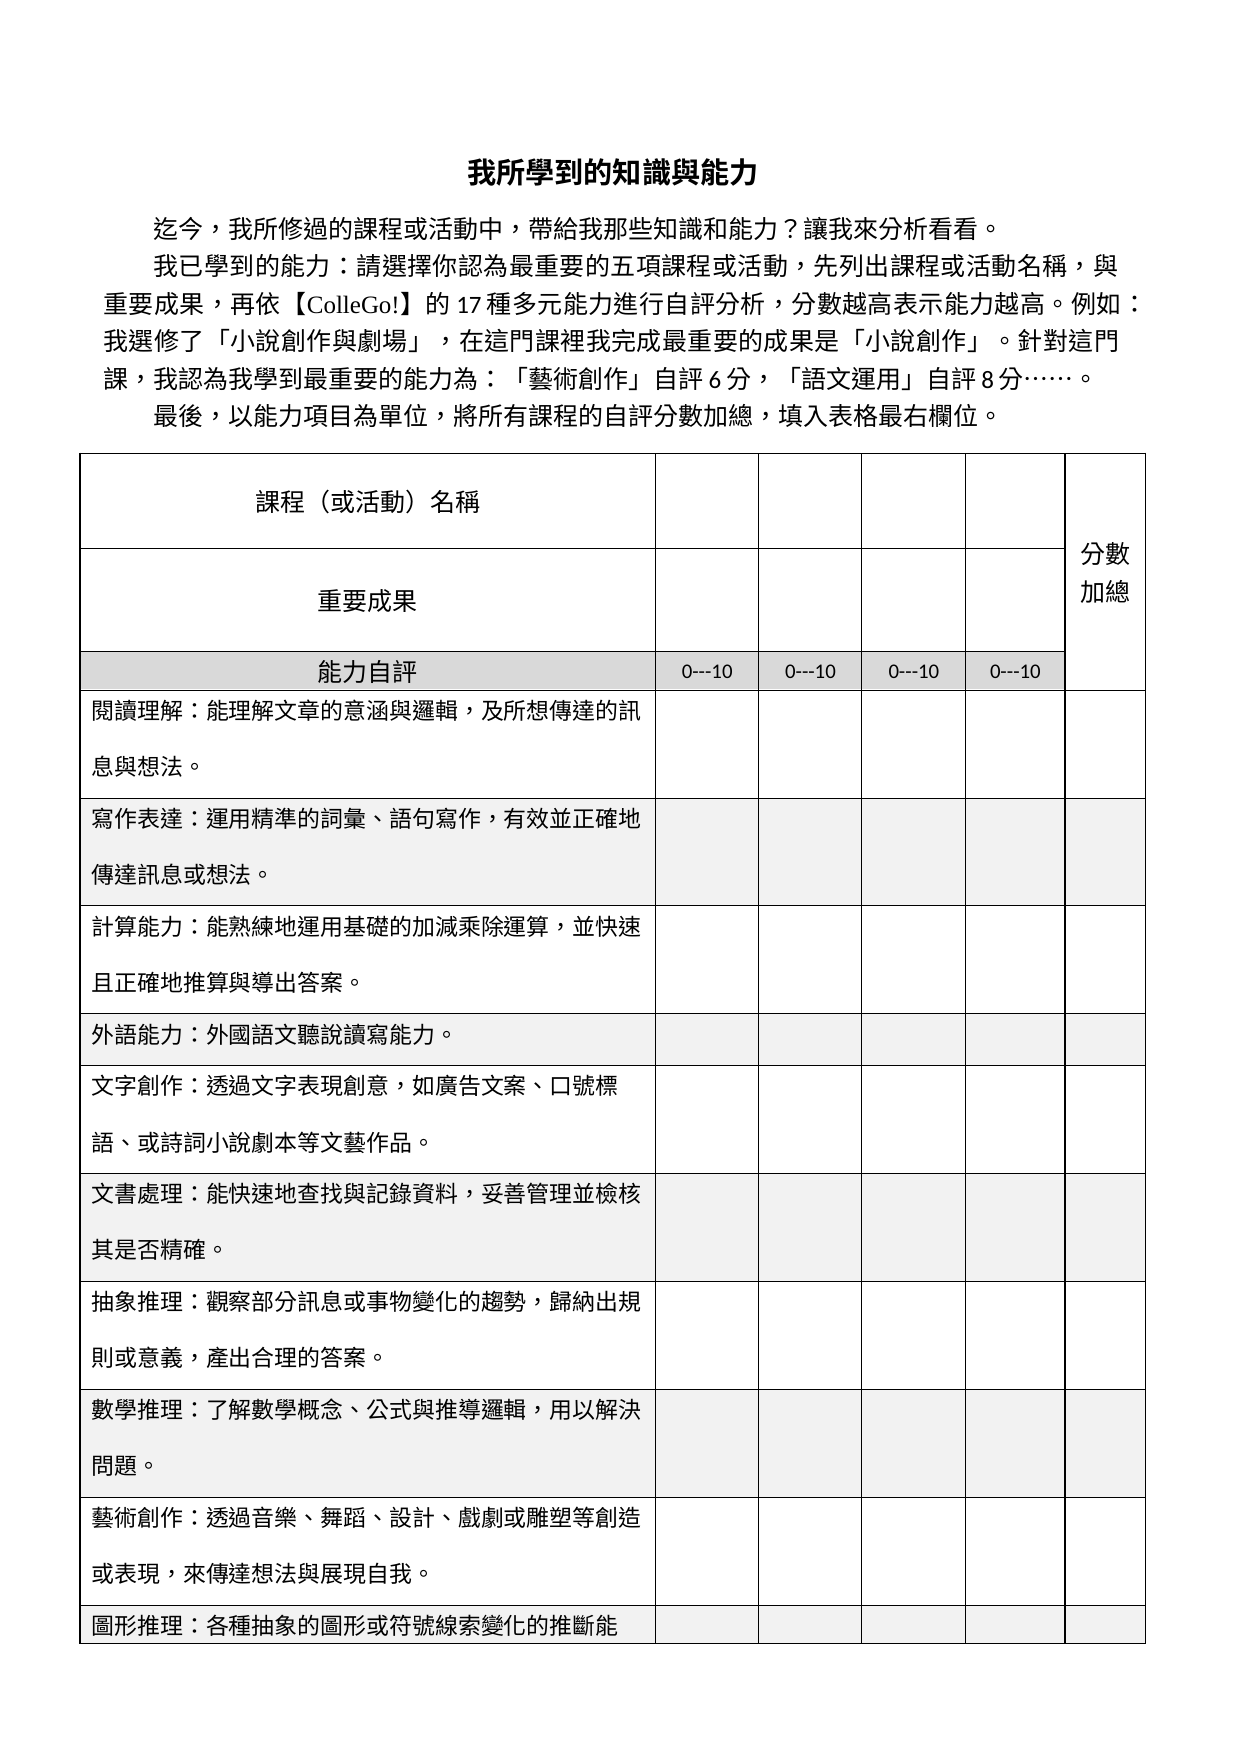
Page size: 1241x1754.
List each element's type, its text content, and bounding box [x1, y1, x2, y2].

table_cell [759, 1606, 861, 1643]
table_cell 數學推理：了解數學概念、公式與推導邏輯，用以解決問題。 [81, 1390, 655, 1497]
table_cell [1066, 691, 1145, 797]
table_cell [966, 1014, 1064, 1065]
table_header [966, 454, 1064, 548]
table_cell [966, 1390, 1064, 1497]
table_cell 能力自評 [81, 652, 655, 689]
table_cell 0---10 [759, 652, 861, 689]
table_cell [759, 799, 861, 905]
table_cell [759, 1066, 861, 1173]
table_cell [966, 1174, 1064, 1281]
table_cell [656, 691, 758, 797]
table_cell [656, 799, 758, 905]
table_cell [759, 1390, 861, 1497]
table_cell [862, 1606, 965, 1643]
table_cell [966, 1498, 1064, 1604]
table_cell [656, 549, 758, 651]
table_cell [656, 906, 758, 1013]
table_cell [862, 691, 965, 797]
table_header [862, 454, 965, 548]
table_cell 抽象推理：觀察部分訊息或事物變化的趨勢，歸納出規則或意義，產出合理的答案。 [81, 1282, 655, 1389]
table_cell [656, 1498, 758, 1604]
table_cell [656, 1282, 758, 1389]
table_cell [862, 1174, 965, 1281]
table_cell [759, 906, 861, 1013]
table_header [759, 454, 861, 548]
table_cell [1066, 1390, 1145, 1497]
table_cell 重要成果 [81, 549, 655, 651]
table_header [656, 454, 758, 548]
table_cell [759, 549, 861, 651]
table_cell 文書處理：能快速地查找與記錄資料，妥善管理並檢核其是否精確。 [81, 1174, 655, 1281]
table_cell [966, 1282, 1064, 1389]
table_cell [656, 1606, 758, 1643]
table_cell [1066, 799, 1145, 905]
table_cell [656, 1014, 758, 1065]
table_header 分數加總 [1066, 454, 1145, 689]
table_cell [862, 1498, 965, 1604]
table_cell 圖形推理：各種抽象的圖形或符號線索變化的推斷能 [81, 1606, 655, 1643]
table_cell [759, 1498, 861, 1604]
table_cell [862, 1282, 965, 1389]
table_cell [1066, 1066, 1145, 1173]
table_cell [862, 906, 965, 1013]
table_cell [1066, 1014, 1145, 1065]
table_cell [966, 799, 1064, 905]
table_cell [966, 1066, 1064, 1173]
table_cell [862, 1066, 965, 1173]
table_cell [862, 549, 965, 651]
table_cell [966, 549, 1064, 651]
table_cell [862, 1390, 965, 1497]
table_cell [966, 906, 1064, 1013]
text 我已學到的能力：請選擇你認為最重要的五項課程或活動，先列出課程或活動名稱，與重要成果，再依【ColleGo!】的17種多元能力進行自評分析，分數越高表示能力越高。例如：我選修了「小說創作與劇場」，在這門課裡我完成最重要的成果是「小說創作」。針對這門課，我認為我學到最重要的能力為：「藝術創作」自評6分，「語文運用」自評8分……。 [103, 246, 1122, 396]
table_cell [656, 1174, 758, 1281]
table_cell 文字創作：透過文字表現創意，如廣告文案、口號標語、或詩詞小說劇本等文藝作品。 [81, 1066, 655, 1173]
table_cell [759, 1174, 861, 1281]
table_cell [1066, 1174, 1145, 1281]
table_cell 閱讀理解：能理解文章的意涵與邏輯，及所想傳達的訊息與想法。 [81, 691, 655, 797]
table_cell 藝術創作：透過音樂、舞蹈、設計、戲劇或雕塑等創造或表現，來傳達想法與展現自我。 [81, 1498, 655, 1604]
table_cell 寫作表達：運用精準的詞彙、語句寫作，有效並正確地傳達訊息或想法。 [81, 799, 655, 905]
table_cell [966, 1606, 1064, 1643]
table_cell [759, 1014, 861, 1065]
table_cell [759, 691, 861, 797]
text 最後，以能力項目為單位，將所有課程的自評分數加總，填入表格最右欄位。 [103, 396, 1122, 434]
table_cell 計算能力：能熟練地運用基礎的加減乘除運算，並快速且正確地推算與導出答案。 [81, 906, 655, 1013]
table_cell [862, 799, 965, 905]
table_cell [656, 1066, 758, 1173]
table_cell [759, 1282, 861, 1389]
table_cell [1066, 906, 1145, 1013]
table_cell [656, 1390, 758, 1497]
text 迄今，我所修過的課程或活動中，帶給我那些知識和能力？讓我來分析看看。 [103, 209, 1122, 246]
text 我所學到的知識與能力 [103, 134, 1122, 209]
table_cell [1066, 1498, 1145, 1604]
table_cell [1066, 1606, 1145, 1643]
table_cell [862, 1014, 965, 1065]
table_cell [966, 691, 1064, 797]
table_cell 外語能力：外國語文聽說讀寫能力。 [81, 1014, 655, 1065]
table_cell 0---10 [862, 652, 965, 689]
table_cell 0---10 [656, 652, 758, 689]
table_cell [1066, 1282, 1145, 1389]
table_cell 0---10 [966, 652, 1064, 689]
table_header 課程（或活動）名稱 [81, 454, 655, 548]
